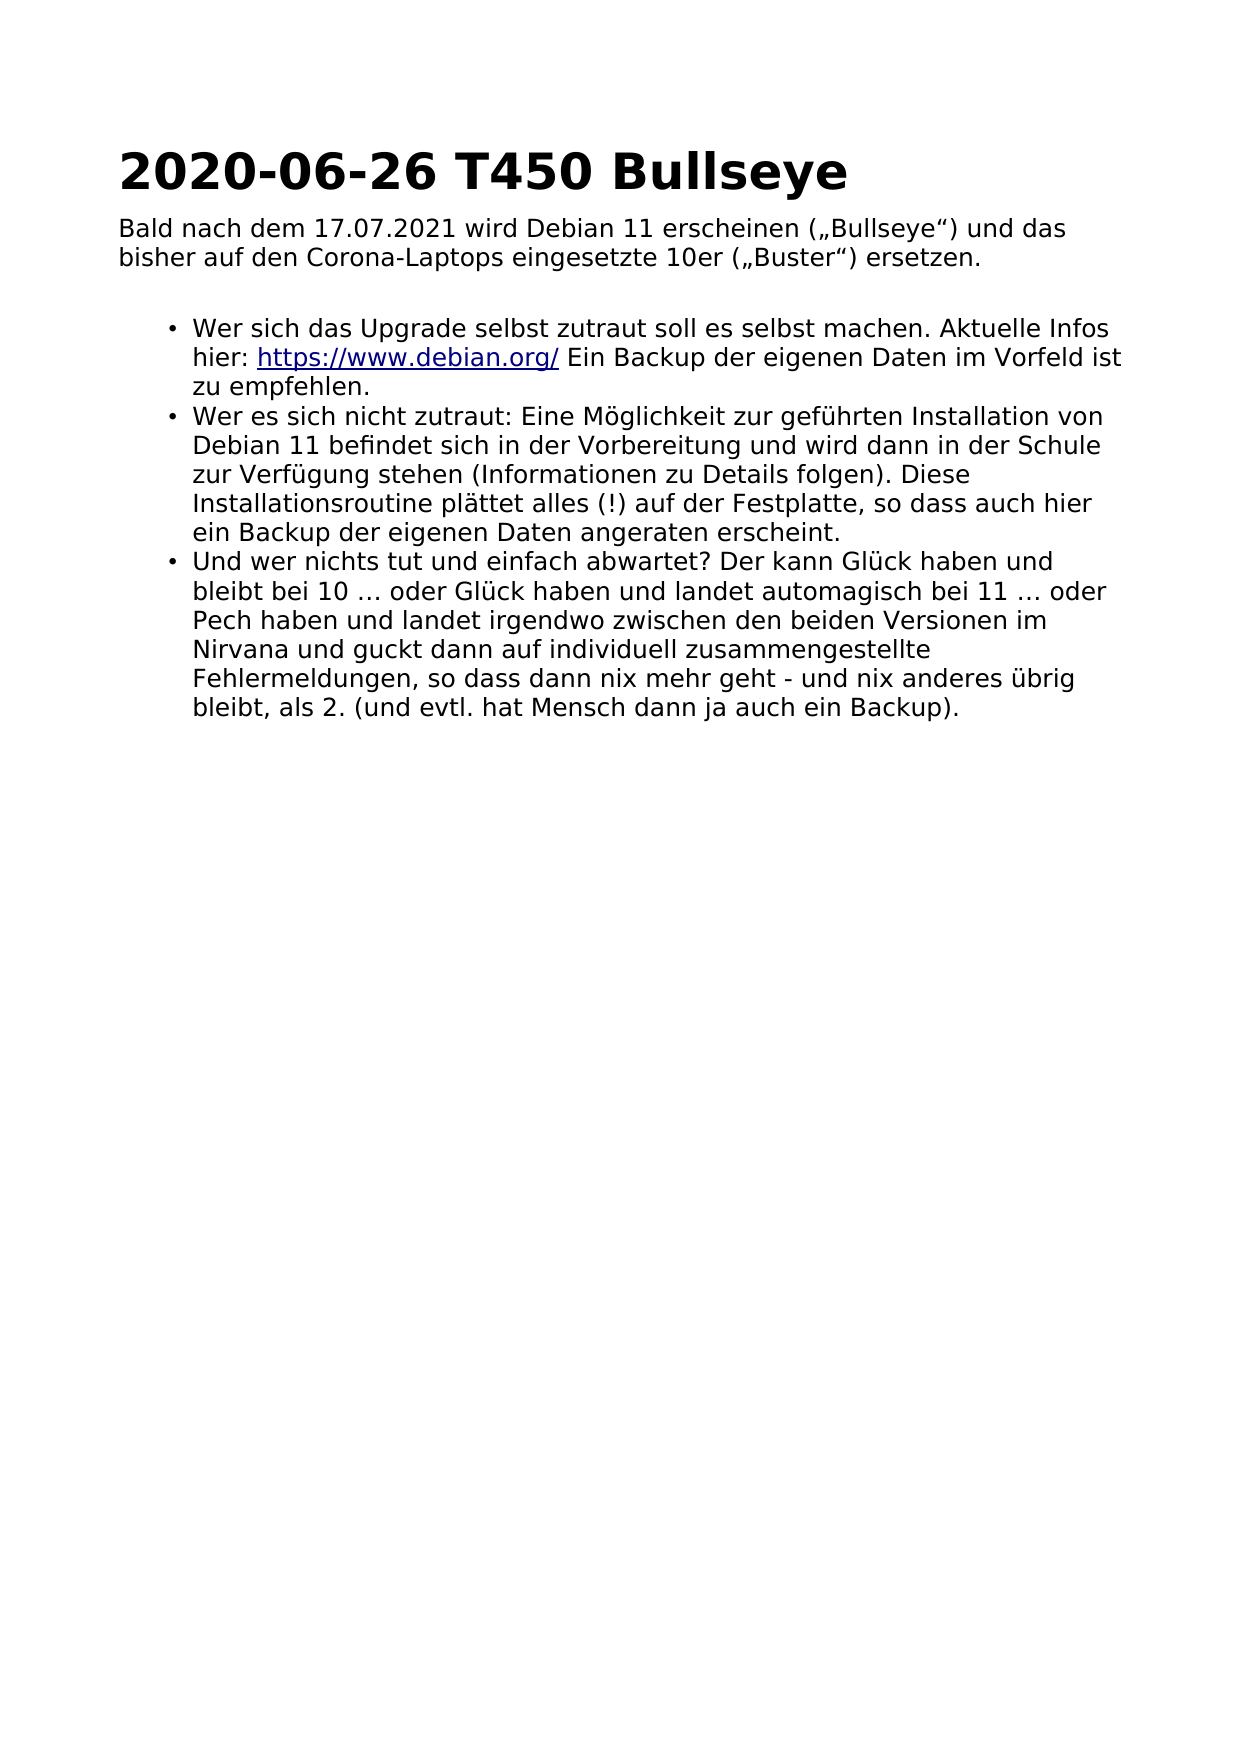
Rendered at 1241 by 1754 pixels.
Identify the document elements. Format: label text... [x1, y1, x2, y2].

subtitle 2020-06-26 T450 Bullseye [118, 143, 1122, 201]
list Wer sich das Upgrade selbst zutraut soll es selbst machen. Aktuelle Infos hier: https://www.debian.org/ Ein Backup der eigenen Daten im Vorfeld ist zu empfehlen. [177, 314, 1122, 402]
list Und wer nichts tut und einfach abwartet? Der kann Glück haben und bleibt bei 10 … oder Glück haben und landet automagisch bei 11 … oder Pech haben und landet irgendwo zwischen den beiden Versionen im Nirvana und guckt dann auf individuell zusammengestellte Fehlermeldungen, so dass dann nix mehr geht - und nix anderes übrig bleibt, als 2. (und evtl. hat Mensch dann ja auch ein Backup). [177, 547, 1122, 722]
text Bald nach dem 17.07.2021 wird Debian 11 erscheinen („Bullseye“) und das bisher auf den Corona-Laptops eingesetzte 10er („Buster“) ersetzen. [118, 214, 1122, 272]
list Wer es sich nicht zutraut: Eine Möglichkeit zur geführten Installation von Debian 11 befindet sich in der Vorbereitung und wird dann in der Schule zur Verfügung stehen (Informationen zu Details folgen). Diese Installationsroutine plättet alles (!) auf der Festplatte, so dass auch hier ein Backup der eigenen Daten angeraten erscheint. [177, 402, 1122, 547]
